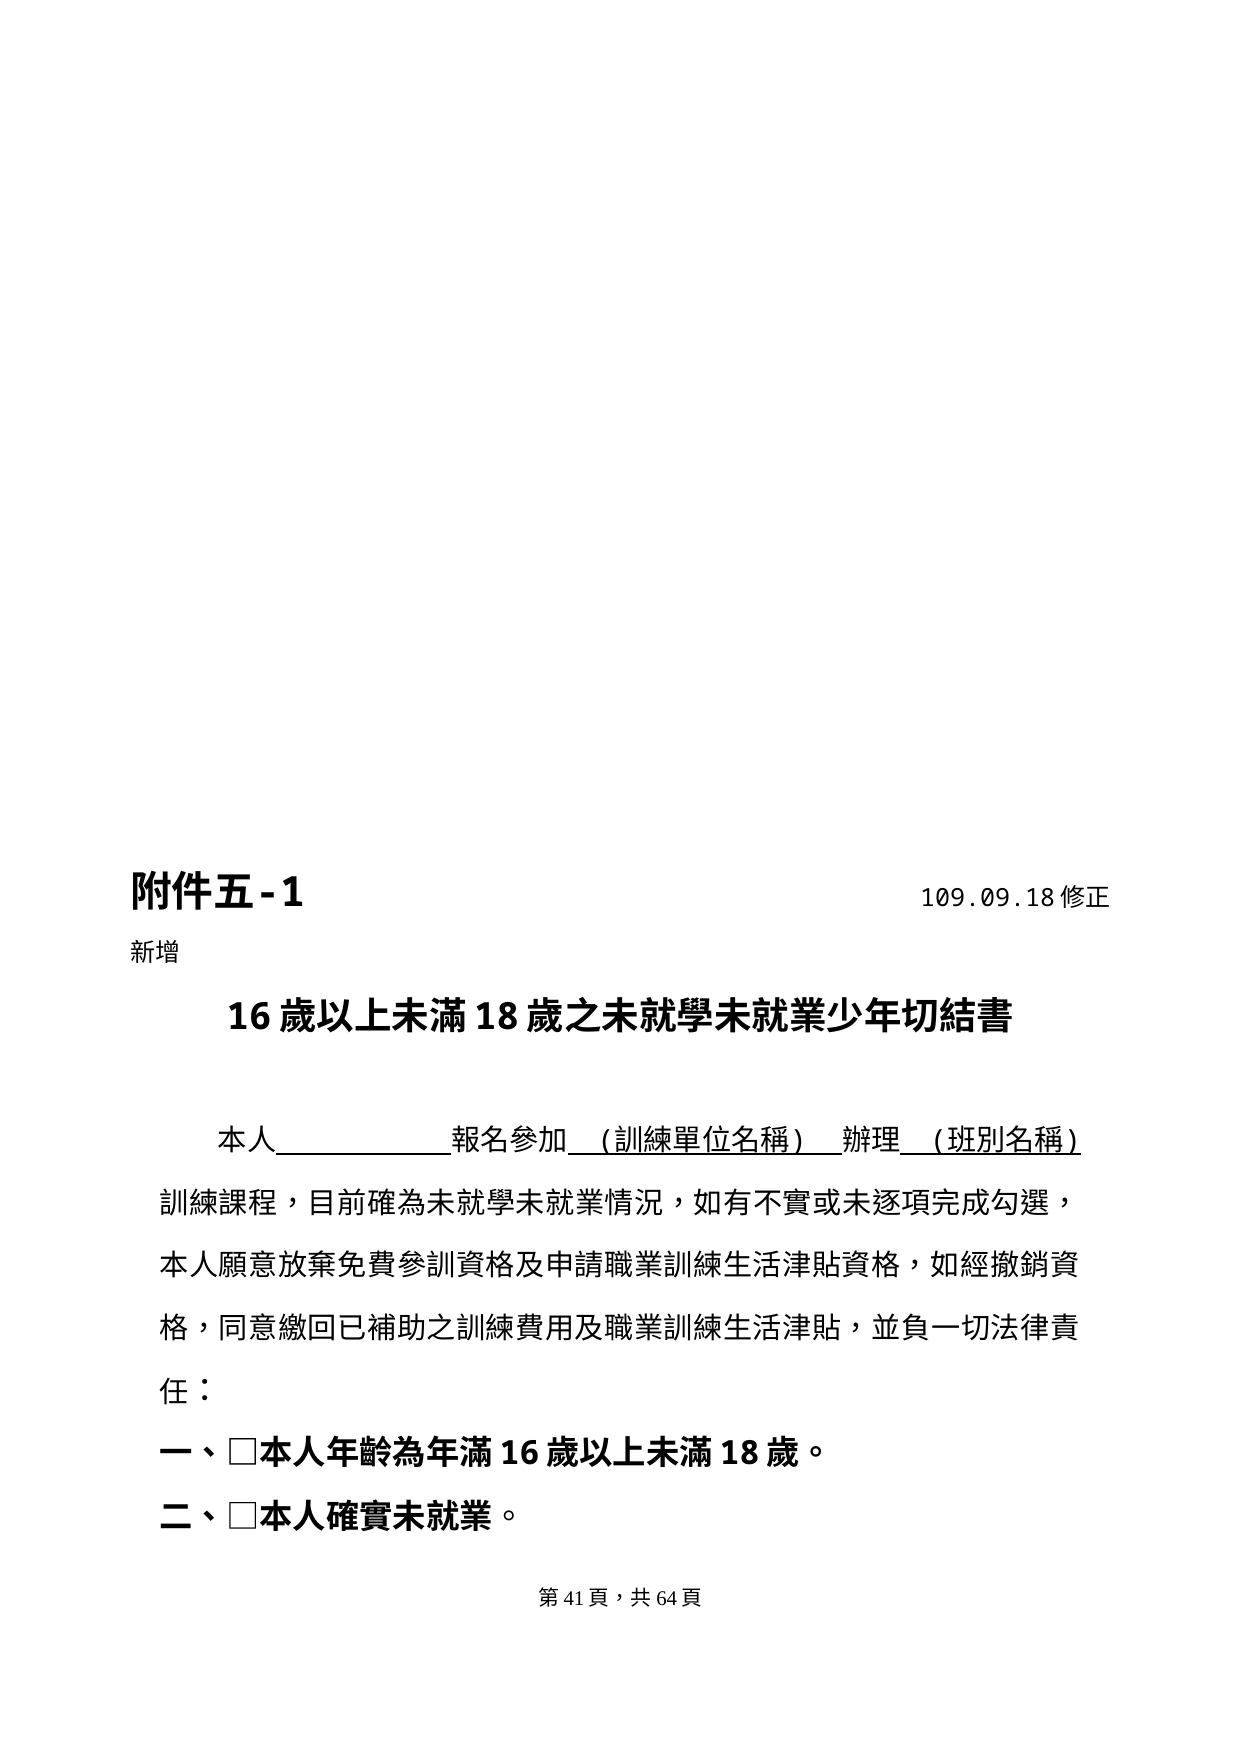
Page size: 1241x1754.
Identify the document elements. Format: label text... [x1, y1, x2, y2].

text 16歲以上未滿18歲之未就學未就業少年切結書 [130, 971, 1110, 1034]
text 附件五-1 109.09.18修正新增 [130, 846, 1110, 971]
text 一、□本人年齡為年滿16歲以上未滿18歲。 [159, 1428, 1081, 1473]
text 二、□本人確實未就業。 [159, 1492, 1081, 1538]
text 本人 報名參加 (訓練單位名稱) 辦理 (班別名稱) 訓練課程，目前確為未就學未就業情況，如有不實或未逐項完成勾選，本人願意放棄免費參訓資格及申請職業訓練生活津貼資格，如經撤銷資格，同意繳回已補助之訓練費用及職業訓練生活津貼，並負一切法律責任： [159, 1096, 1081, 1409]
